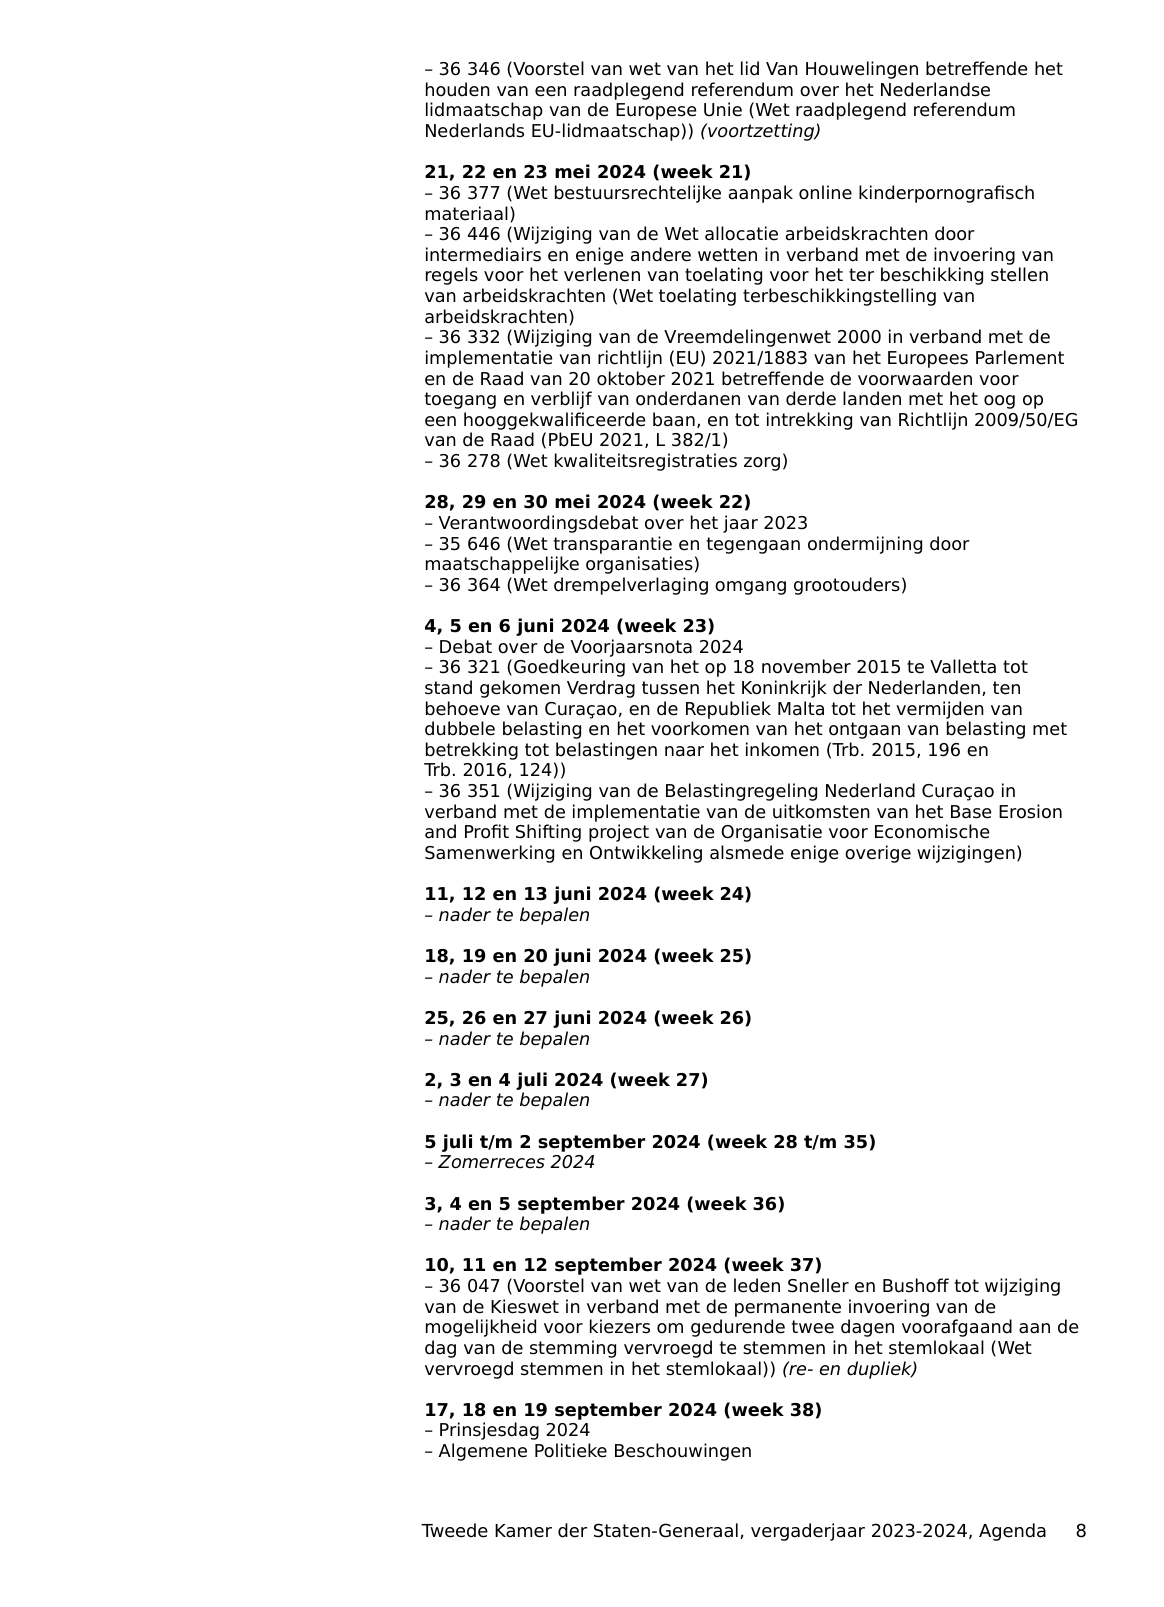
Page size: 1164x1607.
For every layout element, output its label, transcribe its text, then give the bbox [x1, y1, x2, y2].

table_cell [77, 657, 401, 781]
table_cell [77, 1111, 401, 1132]
table_cell [401, 946, 418, 967]
table_cell [77, 1152, 401, 1173]
table_cell 17, 18 en 19 september 2024 (week 38) [418, 1400, 1087, 1420]
table_cell [401, 781, 418, 863]
table_cell [401, 1029, 418, 1049]
table_cell [77, 946, 401, 967]
table_cell [77, 781, 401, 863]
table_cell – nader te bepalen [418, 1090, 1087, 1111]
table_cell [401, 327, 418, 451]
table_cell [401, 967, 418, 987]
table_cell [401, 1420, 418, 1441]
table_cell [401, 183, 418, 224]
table_cell [401, 1194, 418, 1214]
table_cell – 36 351 (Wijziging van de Belastingregeling Nederland Curaçao in verband met de implementatie van de uitkomsten van het Base Erosion and Profit Shifting project van de Organisatie voor Economische Samenwerking en Ontwikkeling alsmede enige overige wijzigingen) [418, 781, 1087, 863]
table_cell [418, 472, 1087, 492]
table_cell [77, 142, 401, 162]
table_cell [77, 492, 401, 513]
table_cell [418, 1173, 1087, 1193]
table_cell [77, 1276, 401, 1379]
table_cell [418, 1049, 1087, 1070]
table_cell – nader te bepalen [418, 905, 1087, 925]
table_cell [401, 472, 418, 492]
table_cell [401, 575, 418, 595]
table_cell [77, 1400, 401, 1420]
table_cell 11, 12 en 13 juni 2024 (week 24) [418, 884, 1087, 905]
table_cell [77, 451, 401, 472]
table_cell [77, 905, 401, 925]
table_cell [77, 884, 401, 905]
table_cell 3, 4 en 5 september 2024 (week 36) [418, 1194, 1087, 1214]
table_cell – nader te bepalen [418, 967, 1087, 987]
table_cell [401, 657, 418, 781]
table_cell [401, 224, 418, 327]
table_cell [401, 595, 418, 616]
table_cell [77, 162, 401, 183]
table_cell [77, 472, 401, 492]
table_cell [401, 1276, 418, 1379]
table_cell [77, 1214, 401, 1235]
table_cell [77, 616, 401, 637]
table_cell [77, 1441, 401, 1462]
table_cell [401, 492, 418, 513]
table_cell [418, 925, 1087, 946]
table_cell [401, 1152, 418, 1173]
table_cell [401, 1008, 418, 1028]
table_cell [401, 864, 418, 884]
table_cell – 36 047 (Voorstel van wet van de leden Sneller en Bushoff tot wijziging van de Kieswet in verband met de permanente invoering van de mogelijkheid voor kiezers om gedurende twee dagen voorafgaand aan de dag van de stemming vervroegd te stemmen in het stemlokaal (Wet vervroegd stemmen in het stemlokaal)) (re- en dupliek) [418, 1276, 1087, 1379]
table_cell [401, 1090, 418, 1111]
table_cell [401, 451, 418, 472]
table_cell [77, 1194, 401, 1214]
table_cell [401, 1132, 418, 1152]
table_cell [401, 59, 418, 142]
table_cell [401, 1173, 418, 1193]
table_cell – Algemene Politieke Beschouwingen [418, 1441, 1087, 1462]
table_cell – 36 278 (Wet kwaliteitsregistraties zorg) [418, 451, 1087, 472]
table_cell [77, 1255, 401, 1276]
table_cell – nader te bepalen [418, 1029, 1087, 1049]
table_cell 21, 22 en 23 mei 2024 (week 21) [418, 162, 1087, 183]
table_cell [77, 637, 401, 657]
table_cell [77, 1070, 401, 1090]
table_cell [418, 864, 1087, 884]
table_cell [77, 1029, 401, 1049]
table_cell [77, 575, 401, 595]
table_cell [77, 1049, 401, 1070]
table_cell – Prinsjesdag 2024 [418, 1420, 1087, 1441]
table_cell – 36 332 (Wijziging van de Vreemdelingenwet 2000 in verband met de implementatie van richtlijn (EU) 2021/1883 van het Europees Parlement en de Raad van 20 oktober 2021 betreffende de voorwaarden voor toegang en verblijf van onderdanen van derde landen met het oog op een hooggekwalificeerde baan, en tot intrekking van Richtlijn 2009/50/EG van de Raad (PbEU 2021, L 382/1) [418, 327, 1087, 451]
table_cell [401, 637, 418, 657]
table_cell [77, 327, 401, 451]
table_cell – 36 321 (Goedkeuring van het op 18 november 2015 te Valletta tot stand gekomen Verdrag tussen het Koninkrijk der Nederlanden, ten behoeve van Curaçao, en de Republiek Malta tot het vermijden van dubbele belasting en het voorkomen van het ontgaan van belasting met betrekking tot belastingen naar het inkomen (Trb. 2015, 196 en Trb. 2016, 124)) [418, 657, 1087, 781]
table_cell – 36 346 (Voorstel van wet van het lid Van Houwelingen betreffende het houden van een raadplegend referendum over het Nederlandse lidmaatschap van de Europese Unie (Wet raadplegend referendum Nederlands EU-lidmaatschap)) (voortzetting) [418, 59, 1087, 142]
table_cell [77, 1132, 401, 1152]
table_cell – Zomerreces 2024 [418, 1152, 1087, 1173]
table_cell 18, 19 en 20 juni 2024 (week 25) [418, 946, 1087, 967]
table_cell [77, 224, 401, 327]
table_cell [77, 534, 401, 575]
table_cell [77, 967, 401, 987]
table_cell [77, 595, 401, 616]
table_cell [418, 1379, 1087, 1400]
table_cell 2, 3 en 4 juli 2024 (week 27) [418, 1070, 1087, 1090]
table_cell 5 juli t/m 2 september 2024 (week 28 t/m 35) [418, 1132, 1087, 1152]
table_cell [77, 1235, 401, 1255]
table_cell [401, 1111, 418, 1132]
table_cell – 36 364 (Wet drempelverlaging omgang grootouders) [418, 575, 1087, 595]
table_cell [77, 925, 401, 946]
table_cell – nader te bepalen [418, 1214, 1087, 1235]
table_cell 28, 29 en 30 mei 2024 (week 22) [418, 492, 1087, 513]
table_cell [77, 987, 401, 1008]
table_cell – Debat over de Voorjaarsnota 2024 [418, 637, 1087, 657]
table_cell [401, 905, 418, 925]
table_cell [401, 1214, 418, 1235]
table_cell [401, 925, 418, 946]
table_cell [418, 1111, 1087, 1132]
table_cell [401, 1255, 418, 1276]
table_cell [401, 534, 418, 575]
table_cell [77, 1090, 401, 1111]
table_cell [77, 1420, 401, 1441]
table_cell [401, 616, 418, 637]
table_cell [77, 1173, 401, 1193]
table_cell [77, 864, 401, 884]
table_cell [418, 142, 1087, 162]
table_cell [418, 1235, 1087, 1255]
table_cell [401, 987, 418, 1008]
table_cell [77, 183, 401, 224]
table_cell [401, 513, 418, 533]
table_cell [401, 884, 418, 905]
table_cell [401, 142, 418, 162]
table_cell [418, 987, 1087, 1008]
table_cell 10, 11 en 12 september 2024 (week 37) [418, 1255, 1087, 1276]
table_cell – Verantwoordingsdebat over het jaar 2023 [418, 513, 1087, 533]
table_cell [77, 513, 401, 533]
table_cell [401, 1049, 418, 1070]
table_cell – 35 646 (Wet transparantie en tegengaan ondermijning door maatschappelijke organisaties) [418, 534, 1087, 575]
table_cell [401, 1235, 418, 1255]
table_cell 4, 5 en 6 juni 2024 (week 23) [418, 616, 1087, 637]
table_cell [77, 59, 401, 142]
table_cell – 36 377 (Wet bestuursrechtelijke aanpak online kinderpornografisch materiaal) [418, 183, 1087, 224]
table_cell [401, 1379, 418, 1400]
table_cell [401, 1441, 418, 1462]
table_cell [77, 1379, 401, 1400]
table_cell – 36 446 (Wijziging van de Wet allocatie arbeidskrachten door intermediairs en enige andere wetten in verband met de invoering van regels voor het verlenen van toelating voor het ter beschikking stellen van arbeidskrachten (Wet toelating terbeschikkingstelling van arbeidskrachten) [418, 224, 1087, 327]
table_cell [401, 1400, 418, 1420]
table_cell [418, 595, 1087, 616]
table_cell [401, 1070, 418, 1090]
table_cell 25, 26 en 27 juni 2024 (week 26) [418, 1008, 1087, 1028]
table_cell [77, 1008, 401, 1028]
table_cell [401, 162, 418, 183]
